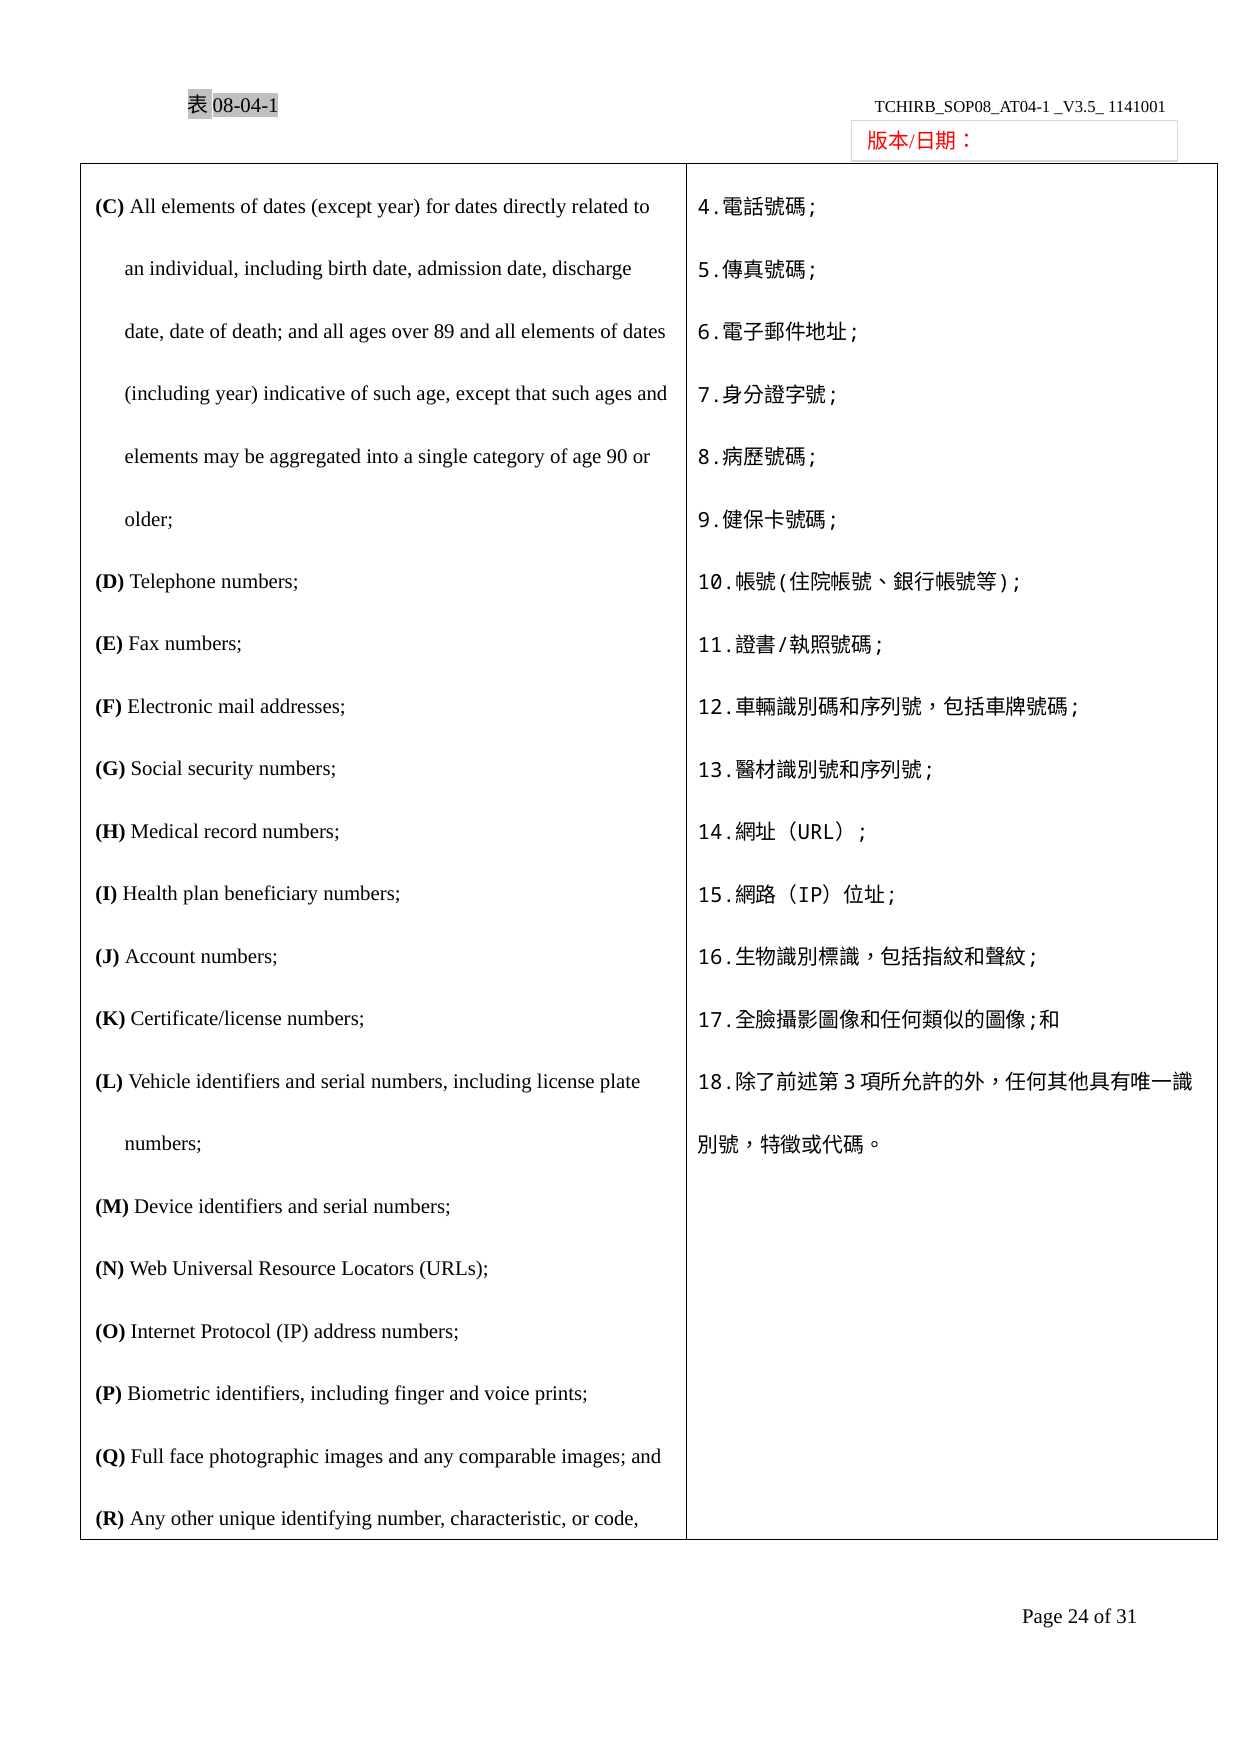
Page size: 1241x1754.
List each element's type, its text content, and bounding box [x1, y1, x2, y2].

table_cell (C) All elements of dates (except year) for dates directly related to an individual, including birth date, admission date, discharge date, date of death; and all ages over 89 and all elements of dates (including year) indicative of such age, except that such ages and elements may be aggregated into a single category of age 90 or older; (D) Telephone numbers; (E) Fax numbers; (F) Electronic mail addresses; (G) Social security numbers; (H) Medical record numbers; (I) Health plan beneficiary numbers; (J) Account numbers; (K) Certificate/license numbers; (L) Vehicle identifiers and serial numbers, including license plate numbers; (M) Device identifiers and serial numbers; (N) Web Universal Resource Locators (URLs); (O) Internet Protocol (IP) address numbers; (P) Biometric identifiers, including finger and voice prints; (Q) Full face photographic images and any comparable images; and (R) Any other unique identifying number, characteristic, or code, [81, 164, 686, 1539]
table_cell 4.電話號碼; 5.傳真號碼; 6.電子郵件地址; 7.身分證字號; 8.病歷號碼; 9.健保卡號碼; 10.帳號(住院帳號、銀行帳號等); 11.證書/執照號碼; 12.車輛識別碼和序列號，包括車牌號碼; 13.醫材識別號和序列號; 14.網址（URL）; 15.網路（IP）位址; 16.生物識別標識，包括指紋和聲紋; 17.全臉攝影圖像和任何類似的圖像;和 18.除了前述第3項所允許的外，任何其他具有唯一識別號，特徵或代碼。 [687, 164, 1217, 1539]
